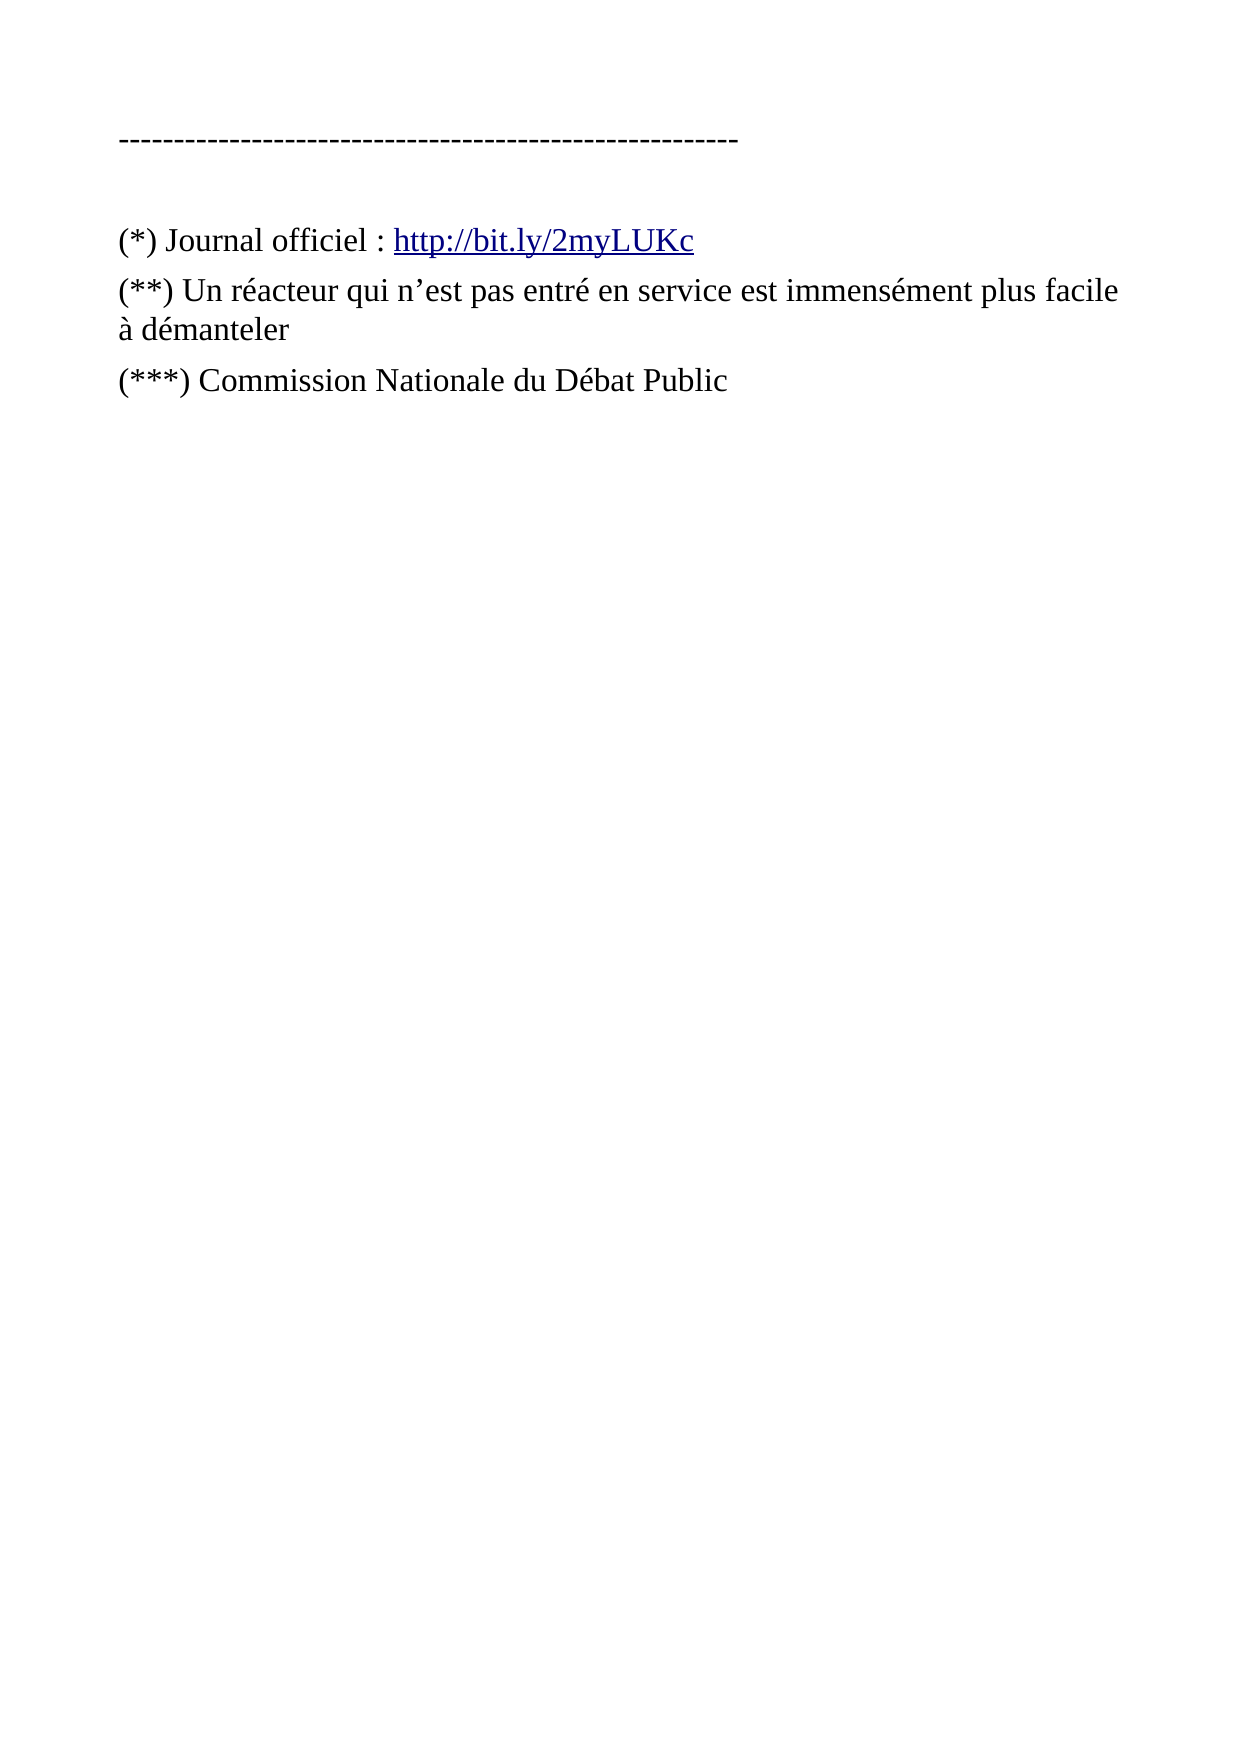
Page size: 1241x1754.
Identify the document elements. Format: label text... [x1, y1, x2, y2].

text (***) Commission Nationale du Débat Public [118, 360, 1122, 398]
text (**) Un réacteur qui n’est pas entré en service est immensément plus facile à démanteler [118, 271, 1122, 347]
text (*) Journal officiel : http://bit.ly/2myLUKc [118, 220, 1122, 258]
text -------------------------------------------------------- [118, 118, 1122, 156]
